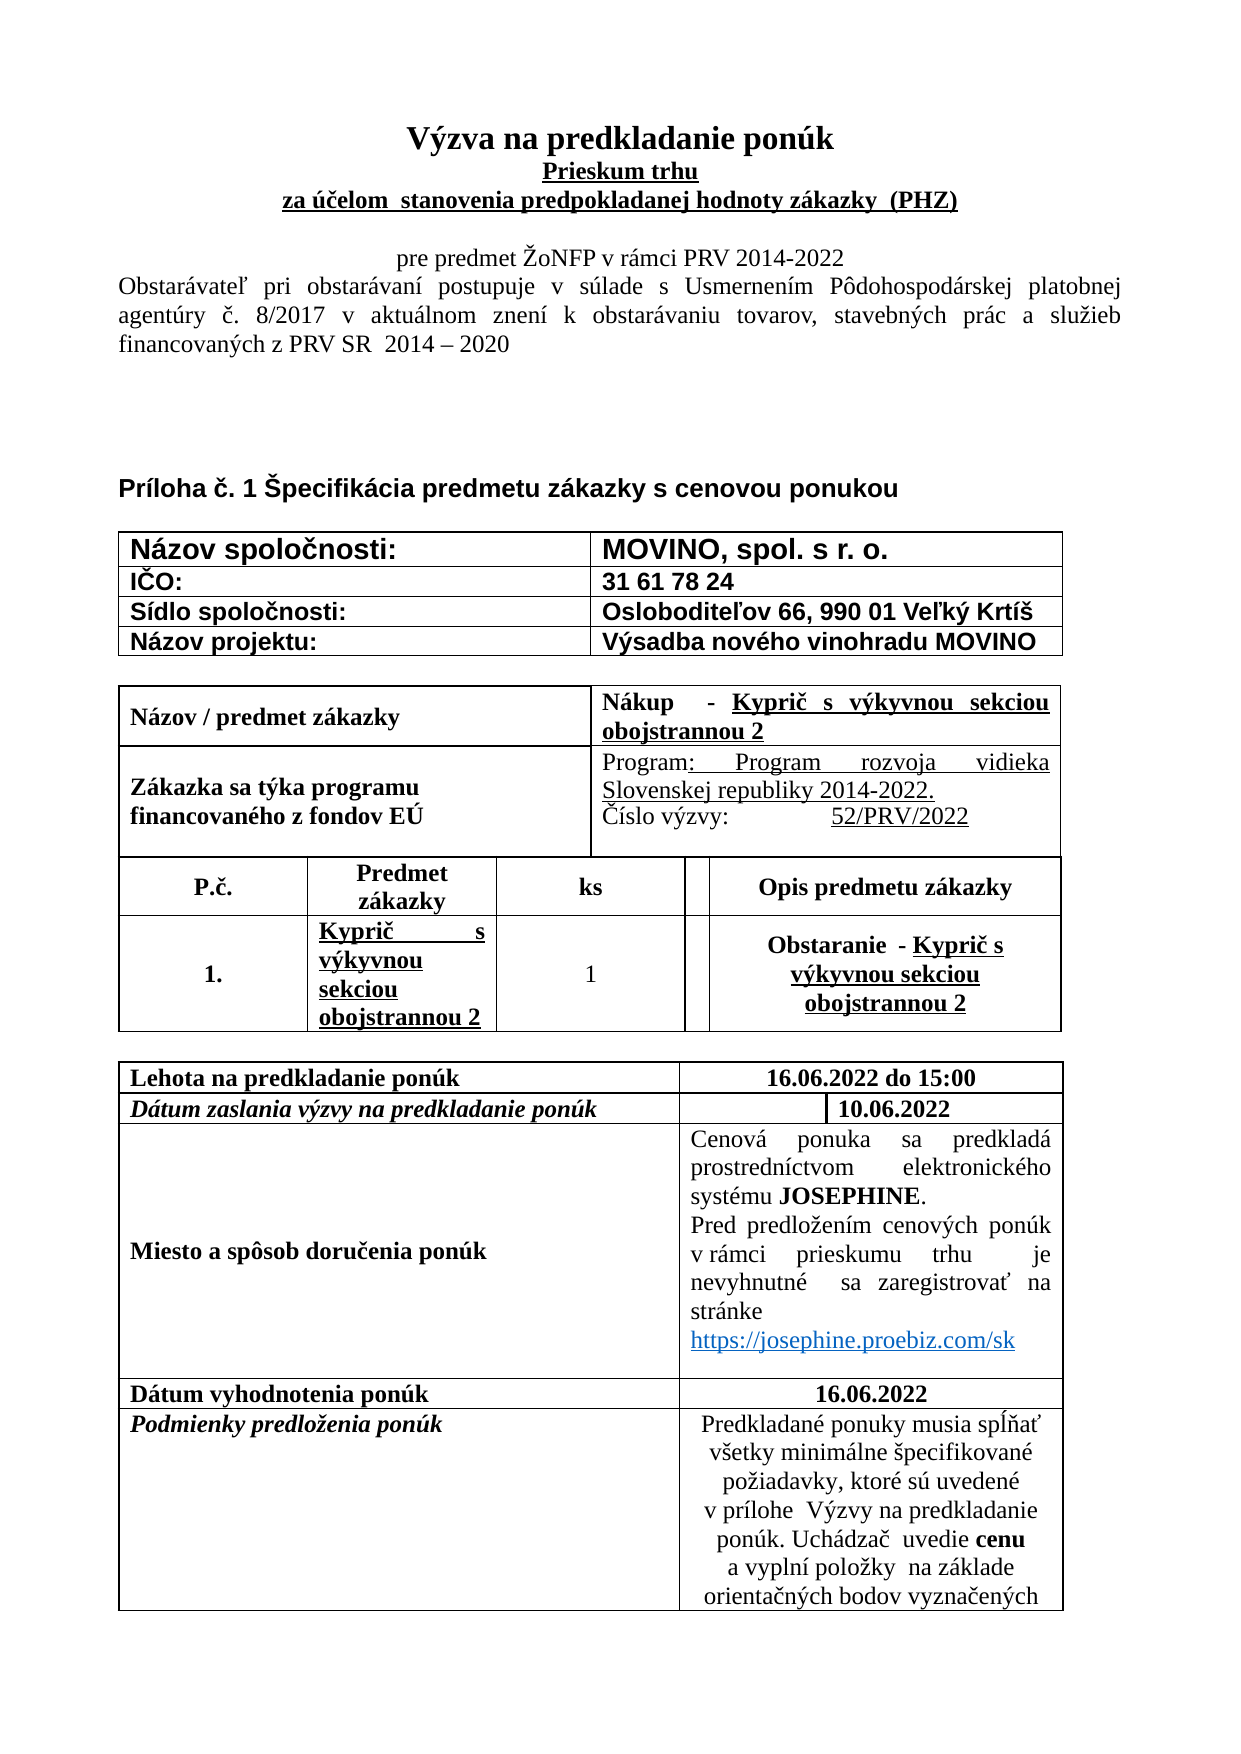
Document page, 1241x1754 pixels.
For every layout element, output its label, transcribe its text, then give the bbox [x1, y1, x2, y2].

table_cell Osloboditeľov 66, 990 01 Veľký Krtíš [591, 597, 1062, 626]
table_cell IČO: [119, 567, 590, 596]
text Prieskum trhu [118, 156, 1122, 185]
table_header MOVINO, spol. s r. o. [591, 533, 1062, 566]
table_header Lehota na predkladanie ponúk [120, 1063, 679, 1092]
table_cell Dátum vyhodnotenia ponúk [120, 1379, 679, 1408]
text za účelom stanovenia predpokladanej hodnoty zákazky (PHZ) [118, 185, 1122, 214]
text pre predmet ŽoNFP v rámci PRV 2014-2022 [118, 243, 1122, 271]
table_cell Dátum zaslania výzvy na predkladanie ponúk [120, 1094, 679, 1123]
table_cell P.č. [120, 858, 307, 915]
table_cell Predmet zákazky [308, 858, 496, 915]
text Výzva na predkladanie ponúk [118, 118, 1122, 156]
table_cell 31 61 78 24 [591, 567, 1062, 596]
table_cell Program: Program rozvoja vidieka Slovenskej republiky 2014-2022. Číslo výzvy: 52/PRV/2022 [592, 746, 1060, 856]
table_cell 10.06.2022 [828, 1094, 1062, 1123]
table_cell 1 [497, 916, 684, 1031]
table_cell [680, 1094, 825, 1123]
table_cell 16.06.2022 [680, 1379, 1062, 1408]
table_cell Názov projektu: [119, 627, 590, 655]
text Obstarávateľ pri obstarávaní postupuje v súlade s Usmernením Pôdohospodárskej platobnej agentúry č. 8/2017 v aktuálnom znení k obstarávaniu tovarov, stavebných prác a služieb financovaných z PRV SR 2014 – 2020 [118, 271, 1122, 358]
table_cell Zákazka sa týka programu financovaného z fondov EÚ [120, 747, 590, 856]
table_cell [686, 858, 709, 915]
table_cell Kyprič s výkyvnou sekciou obojstrannou 2 [308, 916, 496, 1031]
table_cell Miesto a spôsob doručenia ponúk [120, 1124, 679, 1378]
table_cell Výsadba nového vinohradu MOVINO [591, 627, 1062, 655]
table_cell Sídlo spoločnosti: [119, 597, 590, 626]
table_cell Podmienky predloženia ponúk [120, 1409, 679, 1610]
table_cell Obstaranie - Kyprič s výkyvnou sekciou obojstrannou 2 [710, 916, 1060, 1031]
table_header Názov / predmet zákazky [120, 687, 590, 745]
table_cell 1. [120, 916, 307, 1031]
text Príloha č. 1 Špecifikácia predmetu zákazky s cenovou ponukou [118, 473, 1122, 503]
table_header Nákup - Kyprič s výkyvnou sekciou obojstrannou 2 [592, 686, 1060, 745]
table_cell Predkladané ponuky musia spĺňať všetky minimálne špecifikované požiadavky, ktoré sú uvedené v prílohe Výzvy na predkladanie ponúk. Uchádzač uvedie cenu a vyplní položky na základe orientačných bodov vyznačených [680, 1409, 1062, 1610]
table_cell ks [497, 858, 684, 915]
table_header Názov spoločnosti: [119, 533, 590, 566]
table_cell Cenová ponuka sa predkladá prostredníctvom elektronického systému JOSEPHINE. Pred predložením cenových ponúk v rámci prieskumu trhu je nevyhnutné sa zaregistrovať na stránke https://josephine.proebiz.com/sk [680, 1124, 1062, 1378]
table_header 16.06.2022 do 15:00 [680, 1063, 1062, 1092]
table_cell [686, 916, 709, 1031]
table_cell Opis predmetu zákazky [710, 858, 1060, 915]
